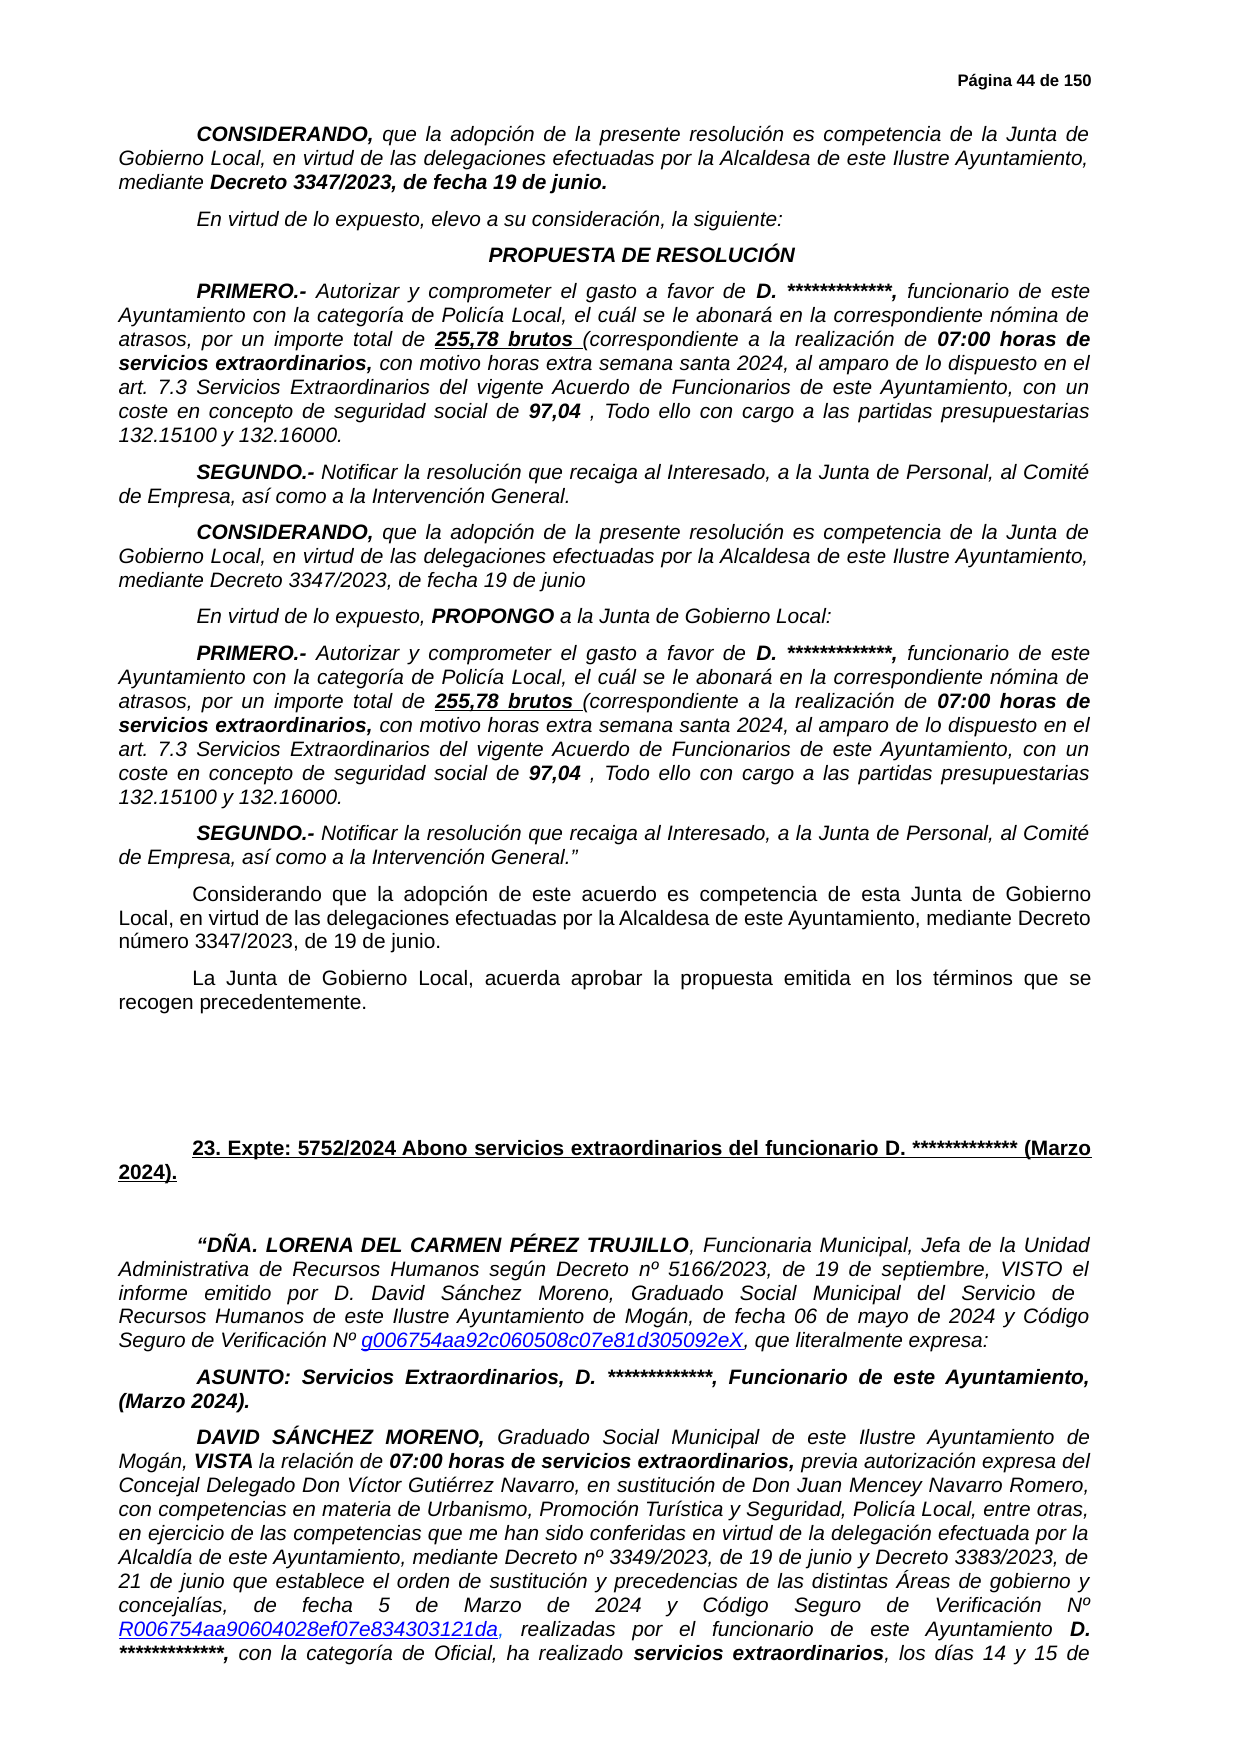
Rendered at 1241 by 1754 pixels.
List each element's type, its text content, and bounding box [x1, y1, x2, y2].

text PRIMERO.- Autorizar y comprometer el gasto a favor de D. *************, funcionario de este Ayuntamiento con la categoría de Policía Local, el cuál se le abonará en la correspondiente nómina de atrasos, por un importe total de 255,78 brutos (correspondiente a la realización de 07:00 horas de servicios extraordinarios, con motivo horas extra semana santa 2024, al amparo de lo dispuesto en el art. 7.3 Servicios Extraordinarios del vigente Acuerdo de Funcionarios de este Ayuntamiento, con un coste en concepto de seguridad social de 97,04 , Todo ello con cargo a las partidas presupuestarias 132.15100 y 132.16000. [118, 279, 1092, 447]
text CONSIDERANDO, que la adopción de la presente resolución es competencia de la Junta de Gobierno Local, en virtud de las delegaciones efectuadas por la Alcaldesa de este Ilustre Ayuntamiento, mediante Decreto 3347/2023, de fecha 19 de junio [118, 520, 1092, 592]
text DAVID SÁNCHEZ MORENO, Graduado Social Municipal de este Ilustre Ayuntamiento de Mogán, VISTA la relación de 07:00 horas de servicios extraordinarios, previa autorización expresa del Concejal Delegado Don Víctor Gutiérrez Navarro, en sustitución de Don Juan Mencey Navarro Romero, con competencias en materia de Urbanismo, Promoción Turística y Seguridad, Policía Local, entre otras, en ejercicio de las competencias que me han sido conferidas en virtud de la delegación efectuada por la Alcaldía de este Ayuntamiento, mediante Decreto nº 3349/2023, de 19 de junio y Decreto 3383/2023, de 21 de junio que establece el orden de sustitución y precedencias de las distintas Áreas de gobierno y concejalías, de fecha 5 de Marzo de 2024 y Código Seguro de Verificación Nº R006754aa90604028ef07e834303121da, realizadas por el funcionario de este Ayuntamiento D. *************, con la categoría de Oficial, ha realizado servicios extraordinarios, los días 14 y 15 de [118, 1425, 1092, 1665]
text PROPUESTA DE RESOLUCIÓN [118, 243, 1092, 267]
text ASUNTO: Servicios Extraordinarios, D. *************, Funcionario de este Ayuntamiento, (Marzo 2024). [118, 1365, 1092, 1413]
text La Junta de Gobierno Local, acuerda aprobar la propuesta emitida en los términos que se recogen precedentemente. [118, 966, 1092, 1014]
text “DÑA. LORENA DEL CARMEN PÉREZ TRUJILLO, Funcionaria Municipal, Jefa de la Unidad Administrativa de Recursos Humanos según Decreto nº 5166/2023, de 19 de septiembre, VISTO el informe emitido por D. David Sánchez Moreno, Graduado Social Municipal del Servicio de Recursos Humanos de este Ilustre Ayuntamiento de Mogán, de fecha 06 de mayo de 2024 y Código Seguro de Verificación Nº g006754aa92c060508c07e81d305092eX, que literalmente expresa: [118, 1232, 1092, 1352]
text En virtud de lo expuesto, elevo a su consideración, la siguiente: [118, 206, 1092, 230]
text 23. Expte: 5752/2024 Abono servicios extraordinarios del funcionario D. ************* (Marzo 2024). [118, 1136, 1092, 1183]
text CONSIDERANDO, que la adopción de la presente resolución es competencia de la Junta de Gobierno Local, en virtud de las delegaciones efectuadas por la Alcaldesa de este Ilustre Ayuntamiento, mediante Decreto 3347/2023, de fecha 19 de junio. [118, 122, 1092, 194]
text SEGUNDO.- Notificar la resolución que recaiga al Interesado, a la Junta de Personal, al Comité de Empresa, así como a la Intervención General. [118, 459, 1092, 507]
text SEGUNDO.- Notificar la resolución que recaiga al Interesado, a la Junta de Personal, al Comité de Empresa, así como a la Intervención General.” [118, 821, 1092, 869]
text En virtud de lo expuesto, PROPONGO a la Junta de Gobierno Local: [118, 604, 1092, 628]
text PRIMERO.- Autorizar y comprometer el gasto a favor de D. *************, funcionario de este Ayuntamiento con la categoría de Policía Local, el cuál se le abonará en la correspondiente nómina de atrasos, por un importe total de 255,78 brutos (correspondiente a la realización de 07:00 horas de servicios extraordinarios, con motivo horas extra semana santa 2024, al amparo de lo dispuesto en el art. 7.3 Servicios Extraordinarios del vigente Acuerdo de Funcionarios de este Ayuntamiento, con un coste en concepto de seguridad social de 97,04 , Todo ello con cargo a las partidas presupuestarias 132.15100 y 132.16000. [118, 641, 1092, 808]
text Considerando que la adopción de este acuerdo es competencia de esta Junta de Gobierno Local, en virtud de las delegaciones efectuadas por la Alcaldesa de este Ayuntamiento, mediante Decreto número 3347/2023, de 19 de junio. [118, 881, 1092, 953]
